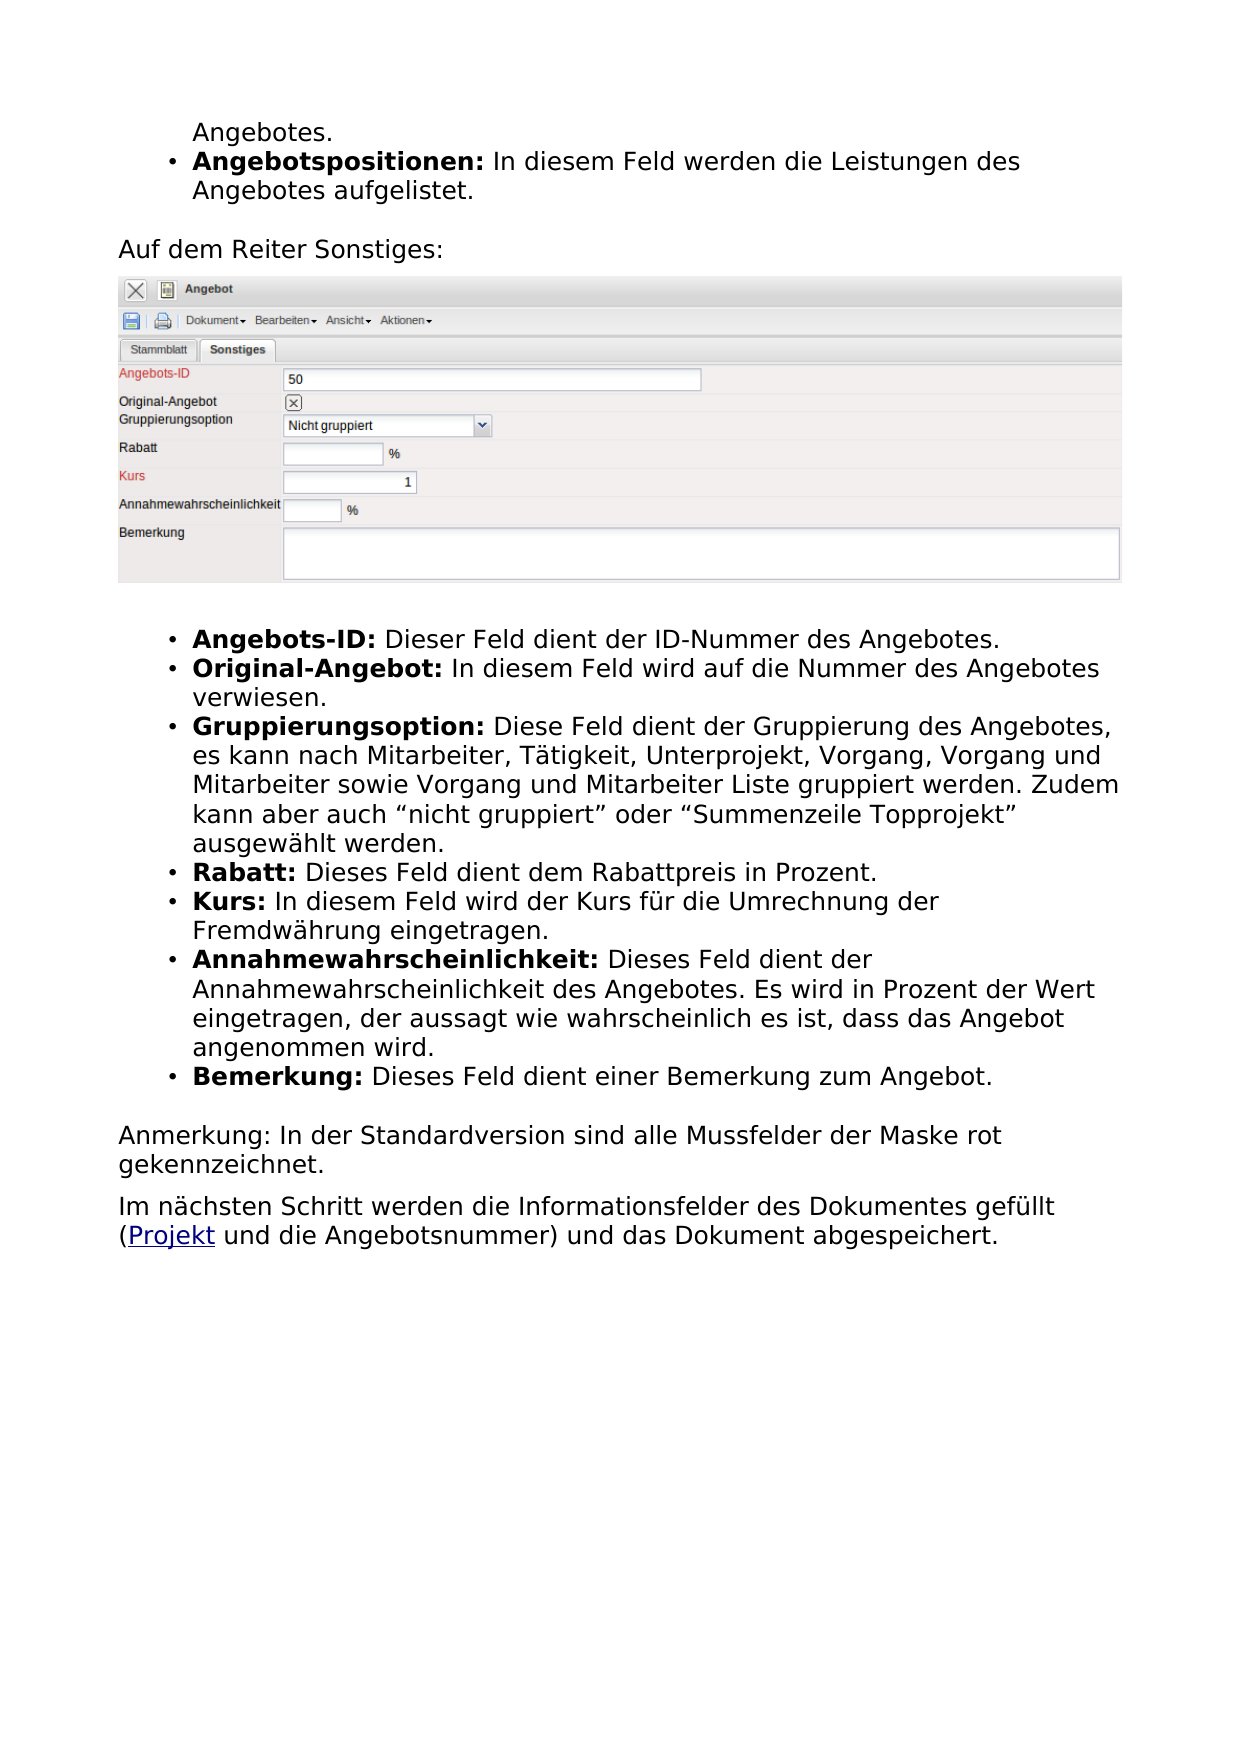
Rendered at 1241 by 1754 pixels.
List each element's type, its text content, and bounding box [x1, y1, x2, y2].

list Angebotes. [177, 118, 1122, 147]
text Im nächsten Schritt werden die Informationsfelder des Dokumentes gefüllt (Projekt und die Angebotsnummer) und das Dokument abgespeichert. [118, 1192, 1122, 1250]
text Auf dem Reiter Sonstiges: [118, 235, 1122, 264]
list Annahmewahrscheinlichkeit: Dieses Feld dient der Annahmewahrscheinlichkeit des Angebotes. Es wird in Prozent der Wert eingetragen, der aussagt wie wahrscheinlich es ist, dass das Angebot angenommen wird. [177, 946, 1122, 1062]
list Angebots-ID: Dieser Feld dient der ID-Nummer des Angebotes. [177, 625, 1122, 654]
list Rabatt: Dieses Feld dient dem Rabattpreis in Prozent. [177, 858, 1122, 887]
list Kurs: In diesem Feld wird der Kurs für die Umrechnung der Fremdwährung eingetragen. [177, 887, 1122, 946]
list Bemerkung: Dieses Feld dient einer Bemerkung zum Angebot. [177, 1062, 1122, 1091]
list Gruppierungsoption: Diese Feld dient der Gruppierung des Angebotes, es kann nach Mitarbeiter, Tätigkeit, Unterprojekt, Vorgang, Vorgang und Mitarbeiter sowie Vorgang und Mitarbeiter Liste gruppiert werden. Zudem kann aber auch “nicht gruppiert” oder “Summenzeile Topprojekt” ausgewählt werden. [177, 712, 1122, 858]
text Anmerkung: In der Standardversion sind alle Mussfelder der Maske rot gekennzeichnet. [118, 1121, 1122, 1179]
list Original-Angebot: In diesem Feld wird auf die Nummer des Angebotes verwiesen. [177, 654, 1122, 712]
picture [118, 276, 1123, 583]
list Angebotspositionen: In diesem Feld werden die Leistungen des Angebotes aufgelistet. [177, 147, 1122, 206]
